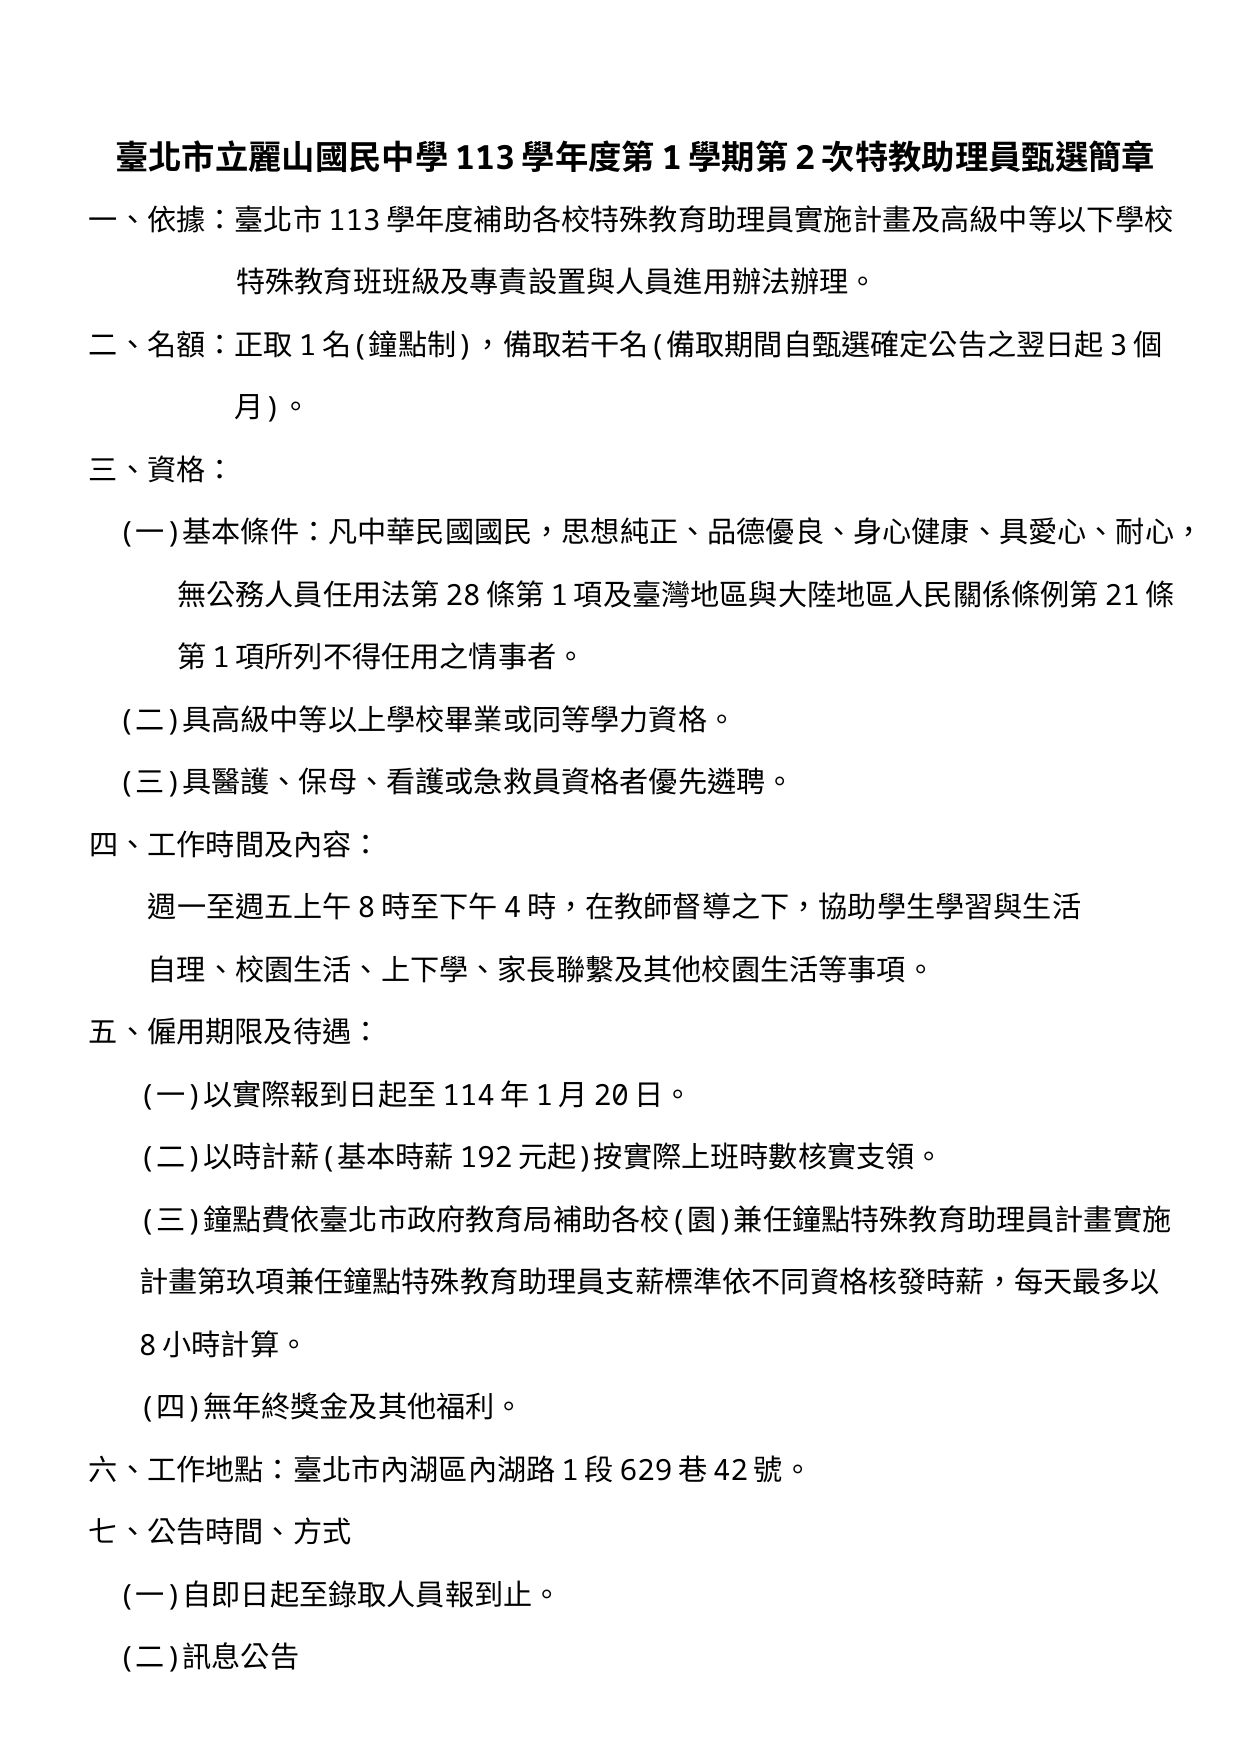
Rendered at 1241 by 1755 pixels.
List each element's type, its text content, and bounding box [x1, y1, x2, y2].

text (二)具高級中等以上學校畢業或同等學力資格。 [89, 676, 1181, 738]
text 七、公告時間、方式 [89, 1488, 1181, 1551]
text 六、工作地點：臺北市內湖區內湖路1段629巷42號。 [89, 1426, 1181, 1488]
text (四)無年終獎金及其他福利。 [139, 1363, 1181, 1426]
text (三)具醫護、保母、看護或急救員資格者優先遴聘。 [89, 738, 1181, 801]
text (一)自即日起至錄取人員報到止。 [89, 1551, 1181, 1613]
text 一、依據：臺北市113學年度補助各校特殊教育助理員實施計畫及高級中等以下學校特殊教育班班級及專責設置與人員進用辦法辦理。 [89, 176, 1181, 301]
text 四、工作時間及內容： [89, 801, 1181, 863]
text (三)鐘點費依臺北市政府教育局補助各校(園)兼任鐘點特殊教育助理員計畫實施計畫第玖項兼任鐘點特殊教育助理員支薪標準依不同資格核發時薪，每天最多以8小時計算。 [139, 1176, 1181, 1363]
text 三、資格： [89, 426, 1181, 488]
text (一)以實際報到日起至114年1月20日。 [139, 1051, 1181, 1113]
text 臺北市立麗山國民中學113學年度第1學期第2次特教助理員甄選簡章 [89, 113, 1181, 176]
text (二)訊息公告 [89, 1613, 1181, 1676]
text 二、名額：正取1名(鐘點制)，備取若干名(備取期間自甄選確定公告之翌日起3個月)。 [89, 301, 1181, 426]
text 五、僱用期限及待遇： [89, 988, 1181, 1051]
text (二)以時計薪(基本時薪192元起)按實際上班時數核實支領。 [139, 1113, 1181, 1176]
text 週一至週五上午8時至下午4時，在教師督導之下，協助學生學習與生活 [148, 863, 1181, 926]
text (一)基本條件：凡中華民國國民，思想純正、品德優良、身心健康、具愛心、耐心，無公務人員任用法第28條第1項及臺灣地區與大陸地區人民關係條例第21條第1項所列不得任用之情事者。 [118, 488, 1181, 676]
text 自理、校園生活、上下學、家長聯繫及其他校園生活等事項。 [147, 926, 1181, 988]
